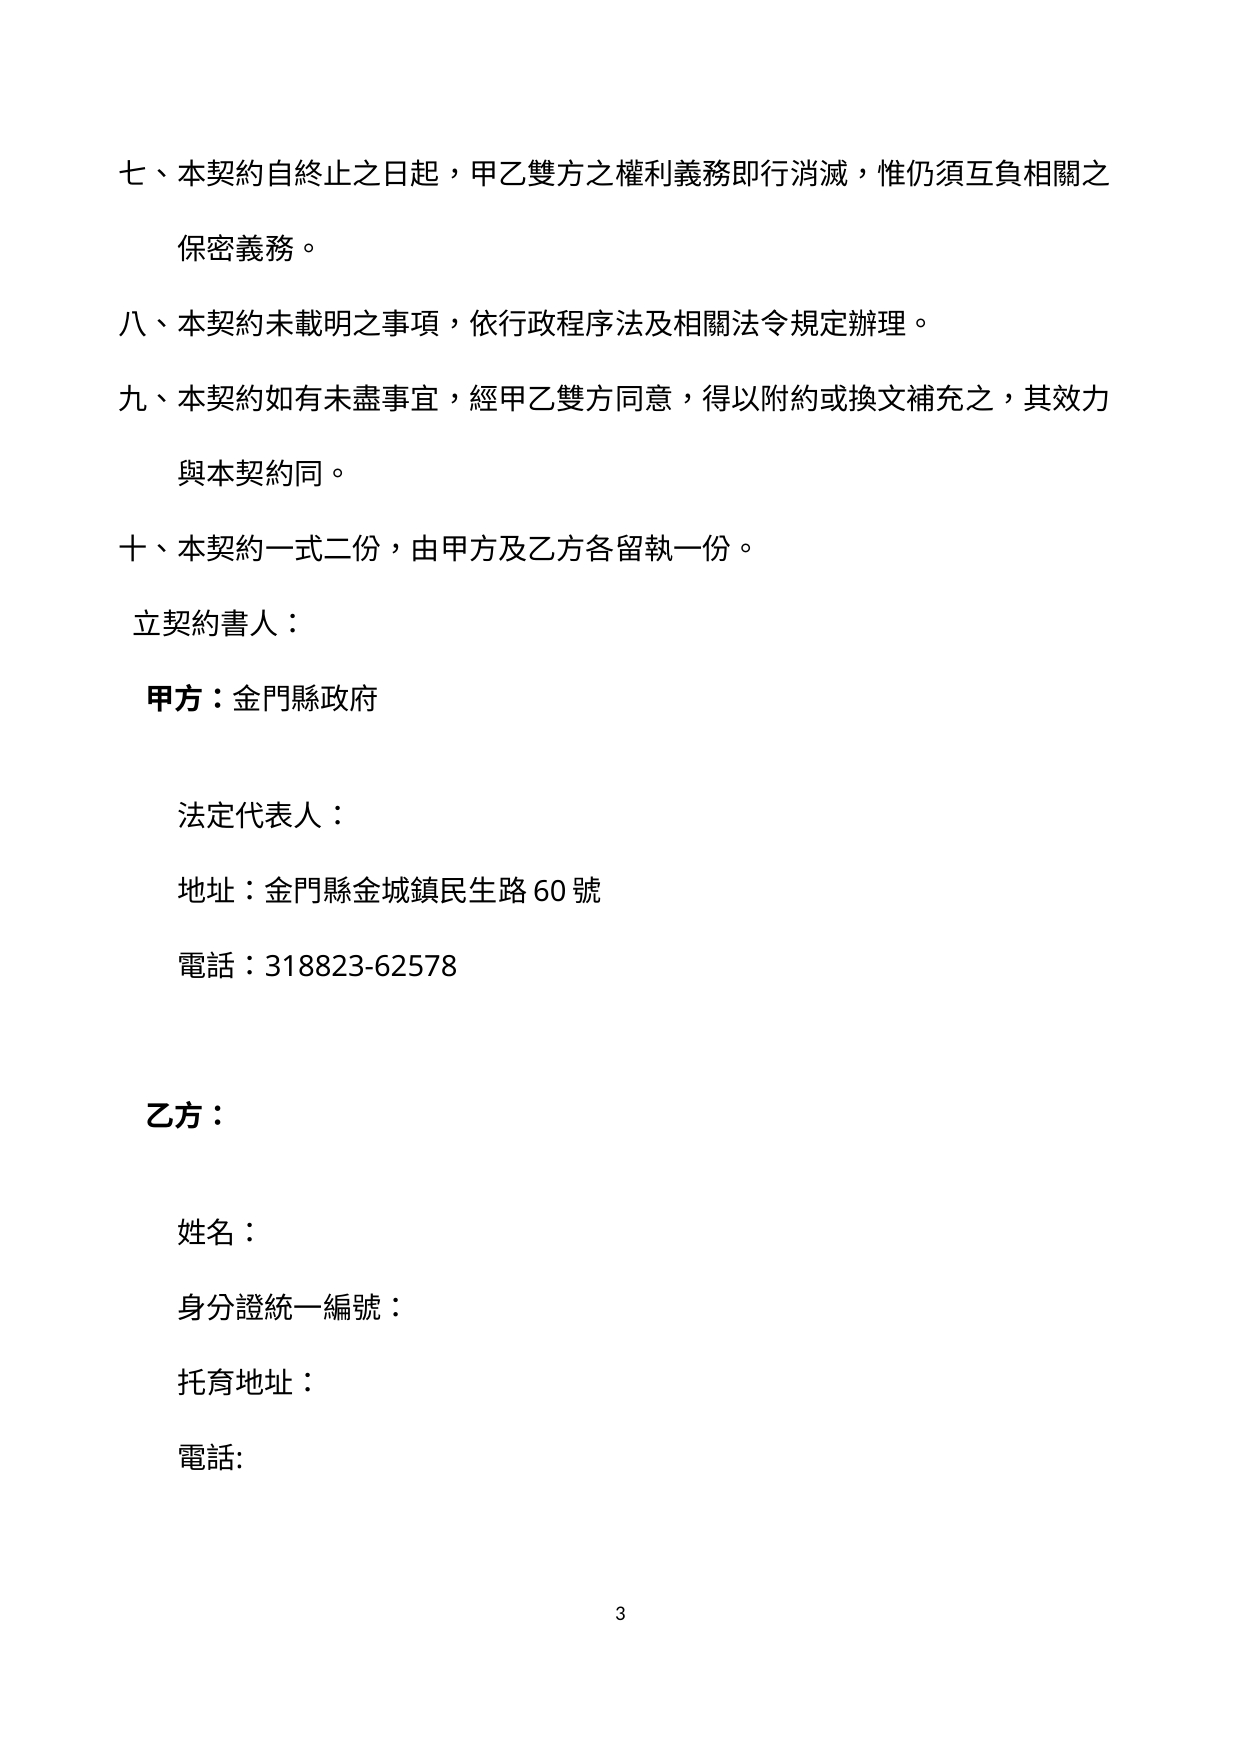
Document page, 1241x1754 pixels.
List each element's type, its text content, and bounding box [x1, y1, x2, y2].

text 電話：318823-62578 [131, 920, 1122, 995]
text 地址：金門縣金城鎮民生路60號 [131, 845, 1122, 920]
text 甲方：金門縣政府 [131, 653, 1122, 728]
text 姓名： [131, 1187, 1122, 1262]
text 立契約書人： [118, 578, 1112, 653]
text 身分證統一編號： [131, 1262, 1122, 1337]
text 法定代表人： [131, 770, 1122, 845]
list 本契約未載明之事項，依行政程序法及相關法令規定辦理。 [118, 278, 1122, 353]
list 本契約一式二份，由甲方及乙方各留執一份。 [118, 503, 1122, 578]
text 乙方： [131, 1070, 1122, 1145]
text 托育地址： [131, 1337, 1122, 1412]
text 電話: [131, 1412, 1122, 1487]
list 本契約自終止之日起，甲乙雙方之權利義務即行消滅，惟仍須互負相關之保密義務。 [118, 128, 1122, 278]
list 本契約如有未盡事宜，經甲乙雙方同意，得以附約或換文補充之，其效力與本契約同。 [118, 353, 1122, 503]
